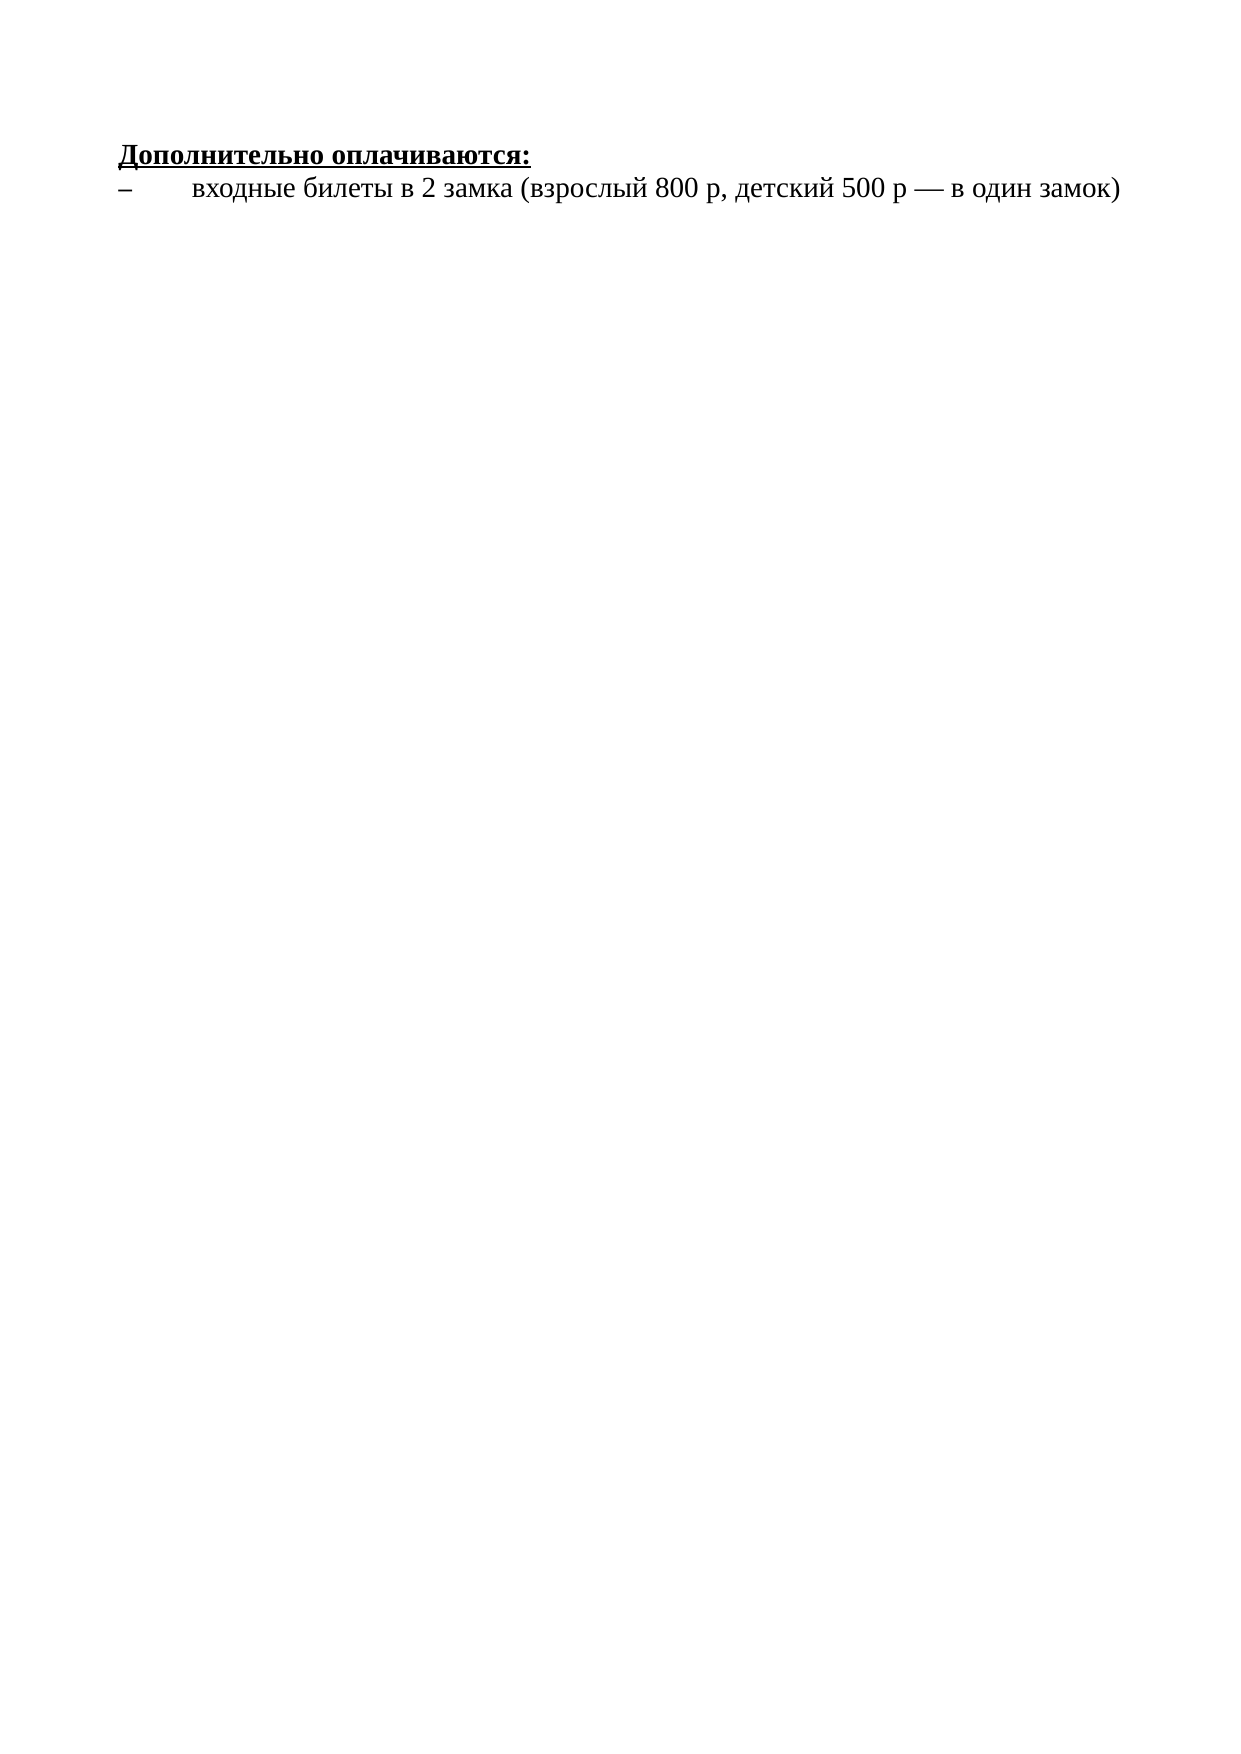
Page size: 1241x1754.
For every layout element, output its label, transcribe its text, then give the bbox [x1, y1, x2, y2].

text Дополнительно оплачиваются: [118, 137, 1122, 171]
list входные билеты в 2 замка (взрослый 800 р, детский 500 р — в один замок) [118, 171, 1122, 204]
